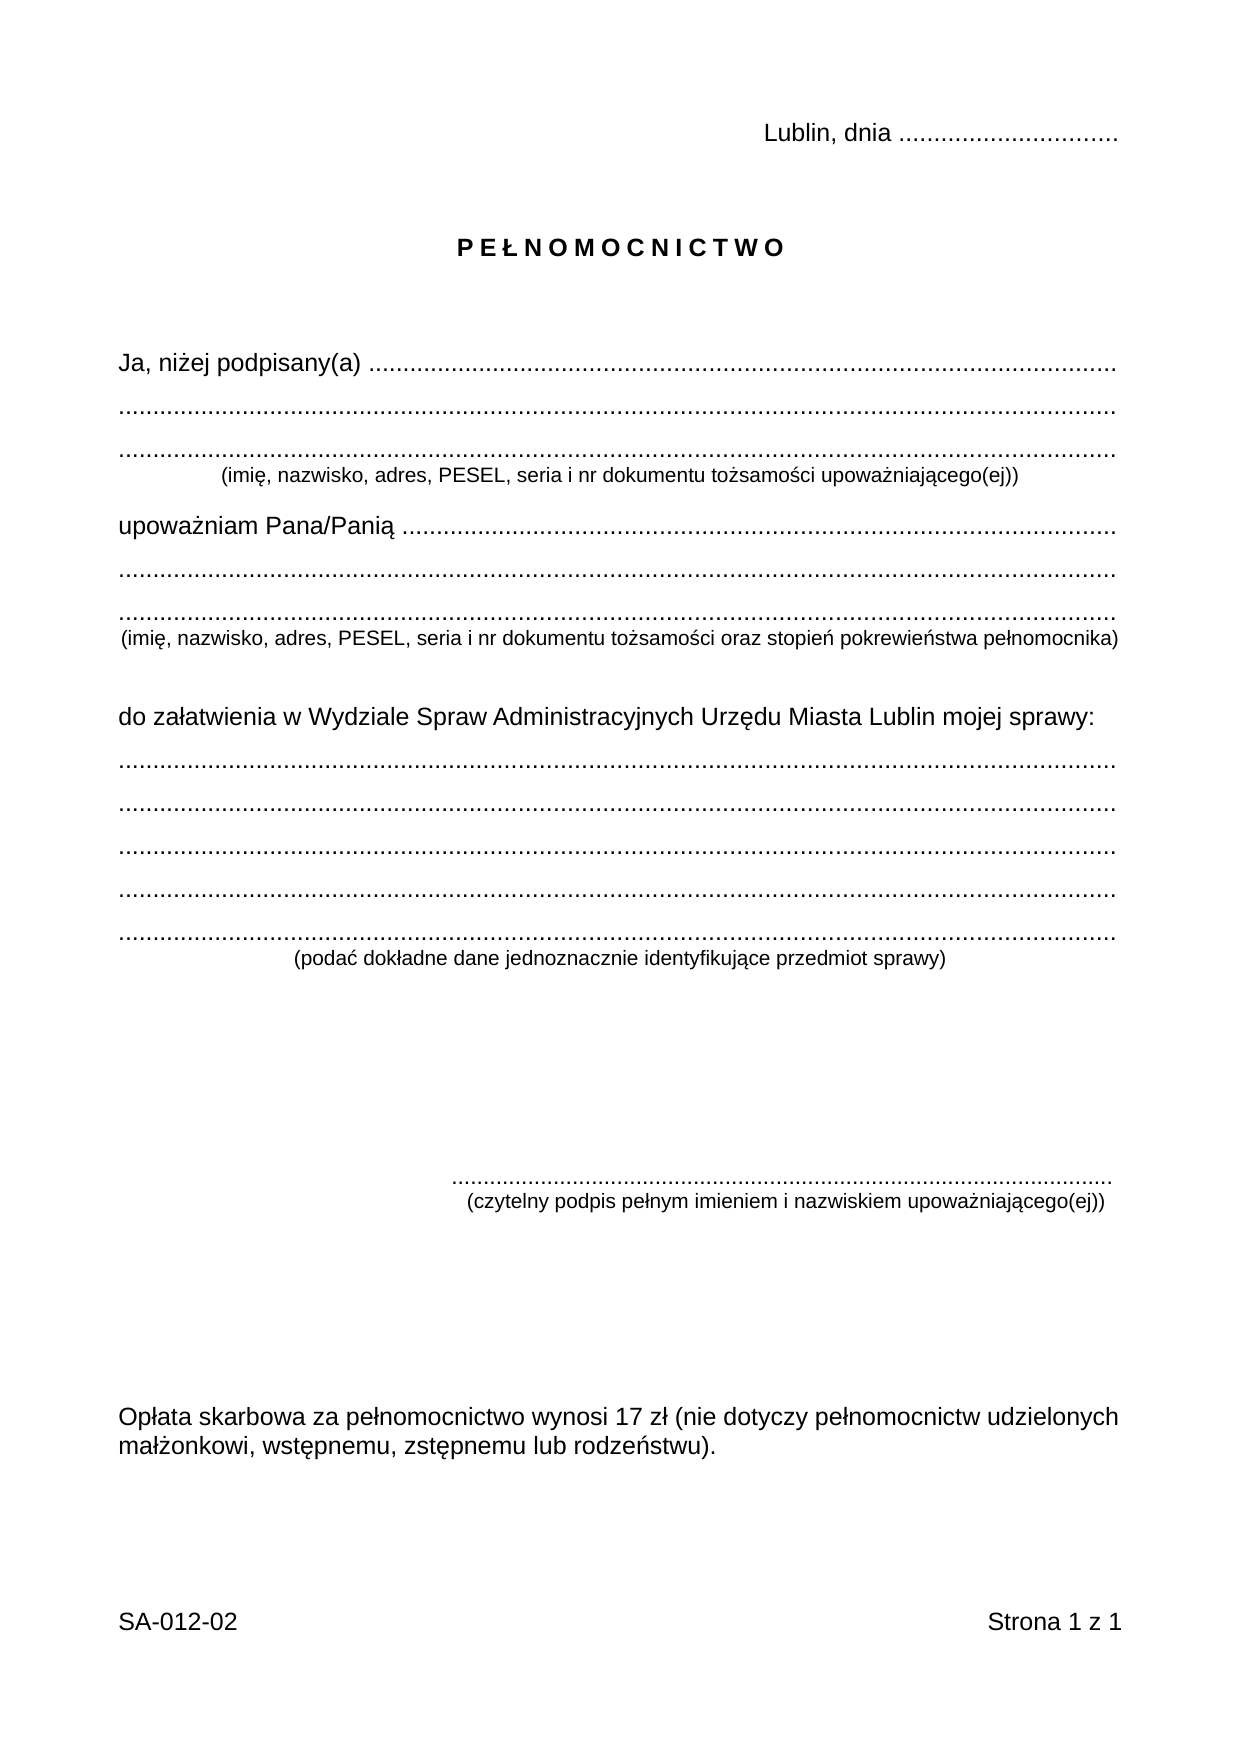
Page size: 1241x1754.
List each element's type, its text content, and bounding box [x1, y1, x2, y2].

text Ja, niżej podpisany(a) [118, 348, 1122, 377]
text PEŁNOMOCNICTWO [118, 233, 1122, 262]
text Lublin, dnia [118, 118, 1122, 147]
text ........................................................................................................ [451, 1163, 1122, 1189]
text (podać dokładne dane jednoznacznie identyfikujące przedmiot sprawy) [118, 946, 1122, 970]
text upoważniam Pana/Panią [118, 511, 1122, 540]
text do załatwienia w Wydziale Spraw Administracyjnych Urzędu Miasta Lublin mojej sprawy: [118, 701, 1122, 730]
text Opłata skarbowa za pełnomocnictwo wynosi 17 zł (nie dotyczy pełnomocnictw udzielonych małżonkowi, wstępnemu, zstępnemu lub rodzeństwu). [118, 1402, 1122, 1460]
text (czytelny podpis pełnym imieniem i nazwiskiem upoważniającego(ej)) [467, 1189, 1122, 1213]
text (imię, nazwisko, adres, PESEL, seria i nr dokumentu tożsamości oraz stopień pokrewieństwa pełnomocnika) [118, 626, 1122, 650]
text (imię, nazwisko, adres, PESEL, seria i nr dokumentu tożsamości upoważniającego(ej)) [118, 463, 1122, 487]
